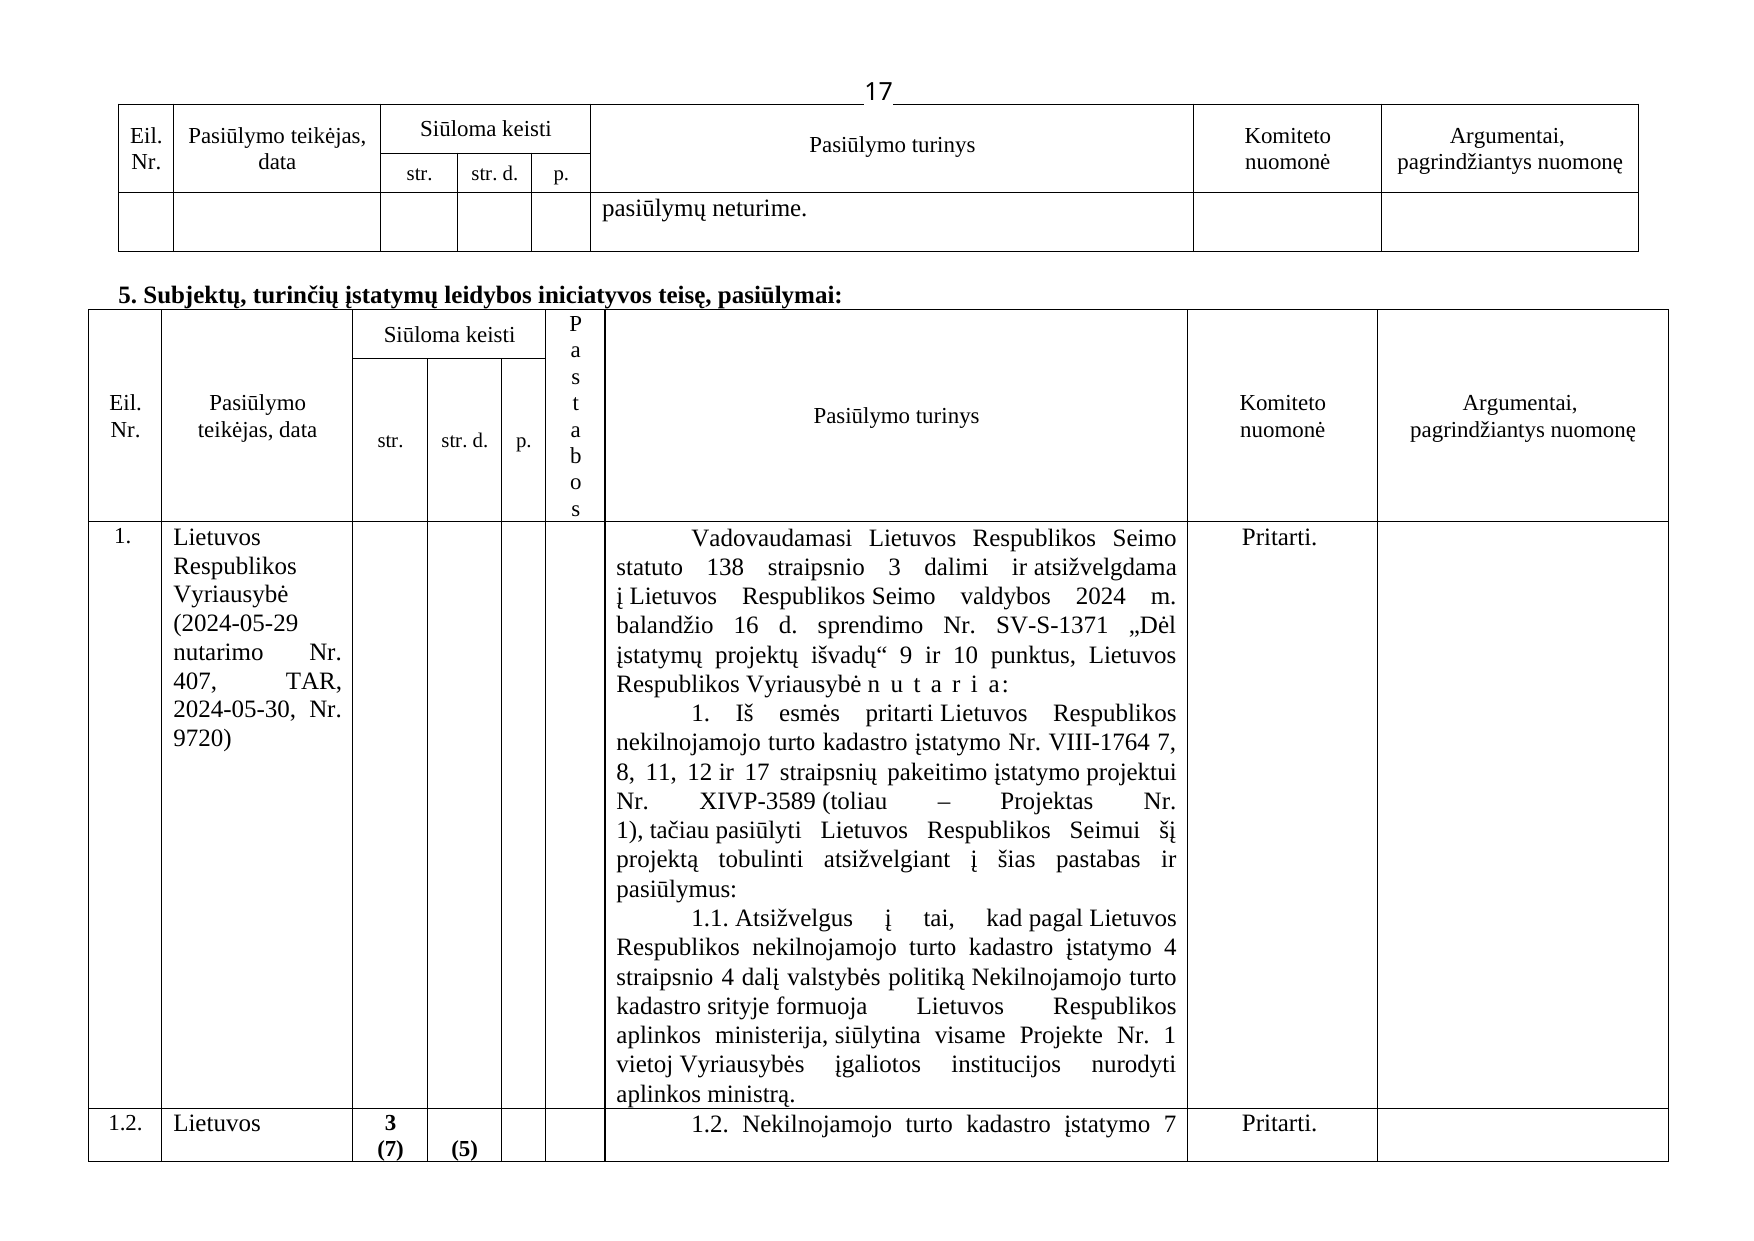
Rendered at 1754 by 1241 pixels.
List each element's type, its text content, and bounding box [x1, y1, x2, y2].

table_header Eil. Nr. [89, 310, 161, 521]
table_cell [458, 193, 531, 251]
table_cell [546, 1109, 604, 1161]
table_cell p. [502, 359, 545, 521]
table_cell str. [353, 359, 427, 521]
table_header Pastabos [546, 310, 604, 521]
table_cell [1378, 1109, 1668, 1161]
table_cell [1194, 193, 1381, 251]
table_header Komiteto nuomonė [1194, 105, 1381, 192]
table_cell [1378, 522, 1668, 1107]
table_cell [174, 193, 380, 251]
table_cell 1. [89, 522, 161, 1107]
table_cell str. [381, 154, 457, 192]
table_header Argumentai, pagrindžiantys nuomonę [1382, 105, 1638, 192]
table_header Siūloma keisti [353, 310, 545, 358]
table_header Pasiūlymo teikėjas, data [162, 310, 352, 521]
table_cell [353, 522, 427, 1107]
table_cell Pritarti. [1188, 522, 1377, 1107]
table_cell Lietuvos Respublikos Vyriausybė (2024-05-29 nutarimo Nr. 407, TAR, 2024-05-30, Nr. 9720) [162, 522, 352, 1107]
table_header Pasiūlymo turinys [606, 310, 1187, 521]
table_cell p. [532, 154, 590, 192]
table_cell [428, 522, 501, 1107]
table_header Argumentai, pagrindžiantys nuomonę [1378, 310, 1668, 521]
table_header Komiteto nuomonė [1188, 310, 1377, 521]
table_header Pasiūlymo teikėjas, data [174, 105, 380, 192]
table_cell str. d. [428, 359, 501, 521]
table_cell [381, 193, 457, 251]
table_cell [502, 522, 545, 1107]
table_cell 1.2. Nekilnojamojo turto kadastro įstatymo 7 [606, 1109, 1187, 1161]
table_cell [532, 193, 590, 251]
table_cell Lietuvos [162, 1109, 352, 1161]
table_cell Pritarti. [1188, 1109, 1377, 1161]
subtitle 5. Subjektų, turinčių įstatymų leidybos iniciatyvos teisę, pasiūlymai: [118, 280, 1639, 309]
table_cell str. d. [458, 154, 531, 192]
table_cell pasiūlymų neturime. [591, 193, 1193, 251]
table_header Pasiūlymo turinys [591, 105, 1193, 192]
table_cell [502, 1109, 545, 1161]
table_cell Vadovaudamasi Lietuvos Respublikos Seimo statuto 138 straipsnio 3 dalimi ir atsižvelgdama į Lietuvos Respublikos Seimo valdybos 2024 m. balandžio 16 d. sprendimo Nr. SV-S-1371 „Dėl įstatymų projektų išvadų“ 9 ir 10 punktus, Lietuvos Respublikos Vyriausybė nutaria: 1. Iš esmės pritarti Lietuvos Respublikos nekilnojamojo turto kadastro įstatymo Nr. VIII-1764 7, 8, 11, 12 ir 17 straipsnių pakeitimo įstatymo projektui Nr. XIVP-3589 (toliau – Projektas Nr. 1), tačiau pasiūlyti Lietuvos Respublikos Seimui šį projektą tobulinti atsižvelgiant į šias pastabas ir pasiūlymus: 1.1. Atsižvelgus į tai, kad pagal Lietuvos Respublikos nekilnojamojo turto kadastro įstatymo 4 straipsnio 4 dalį valstybės politiką Nekilnojamojo turto kadastro srityje formuoja Lietuvos Respublikos aplinkos ministerija, siūlytina visame Projekte Nr. 1 vietoj Vyriausybės įgaliotos institucijos nurodyti aplinkos ministrą. [606, 522, 1187, 1107]
table_cell (5) [428, 1109, 501, 1161]
table_cell [546, 522, 604, 1107]
table_cell [1382, 193, 1638, 251]
table_cell [119, 193, 173, 251]
table_cell 3 (7) [353, 1109, 427, 1161]
table_cell 1.2. [89, 1109, 161, 1161]
table_header Siūloma keisti [381, 105, 590, 153]
table_header Eil. Nr. [119, 105, 173, 192]
